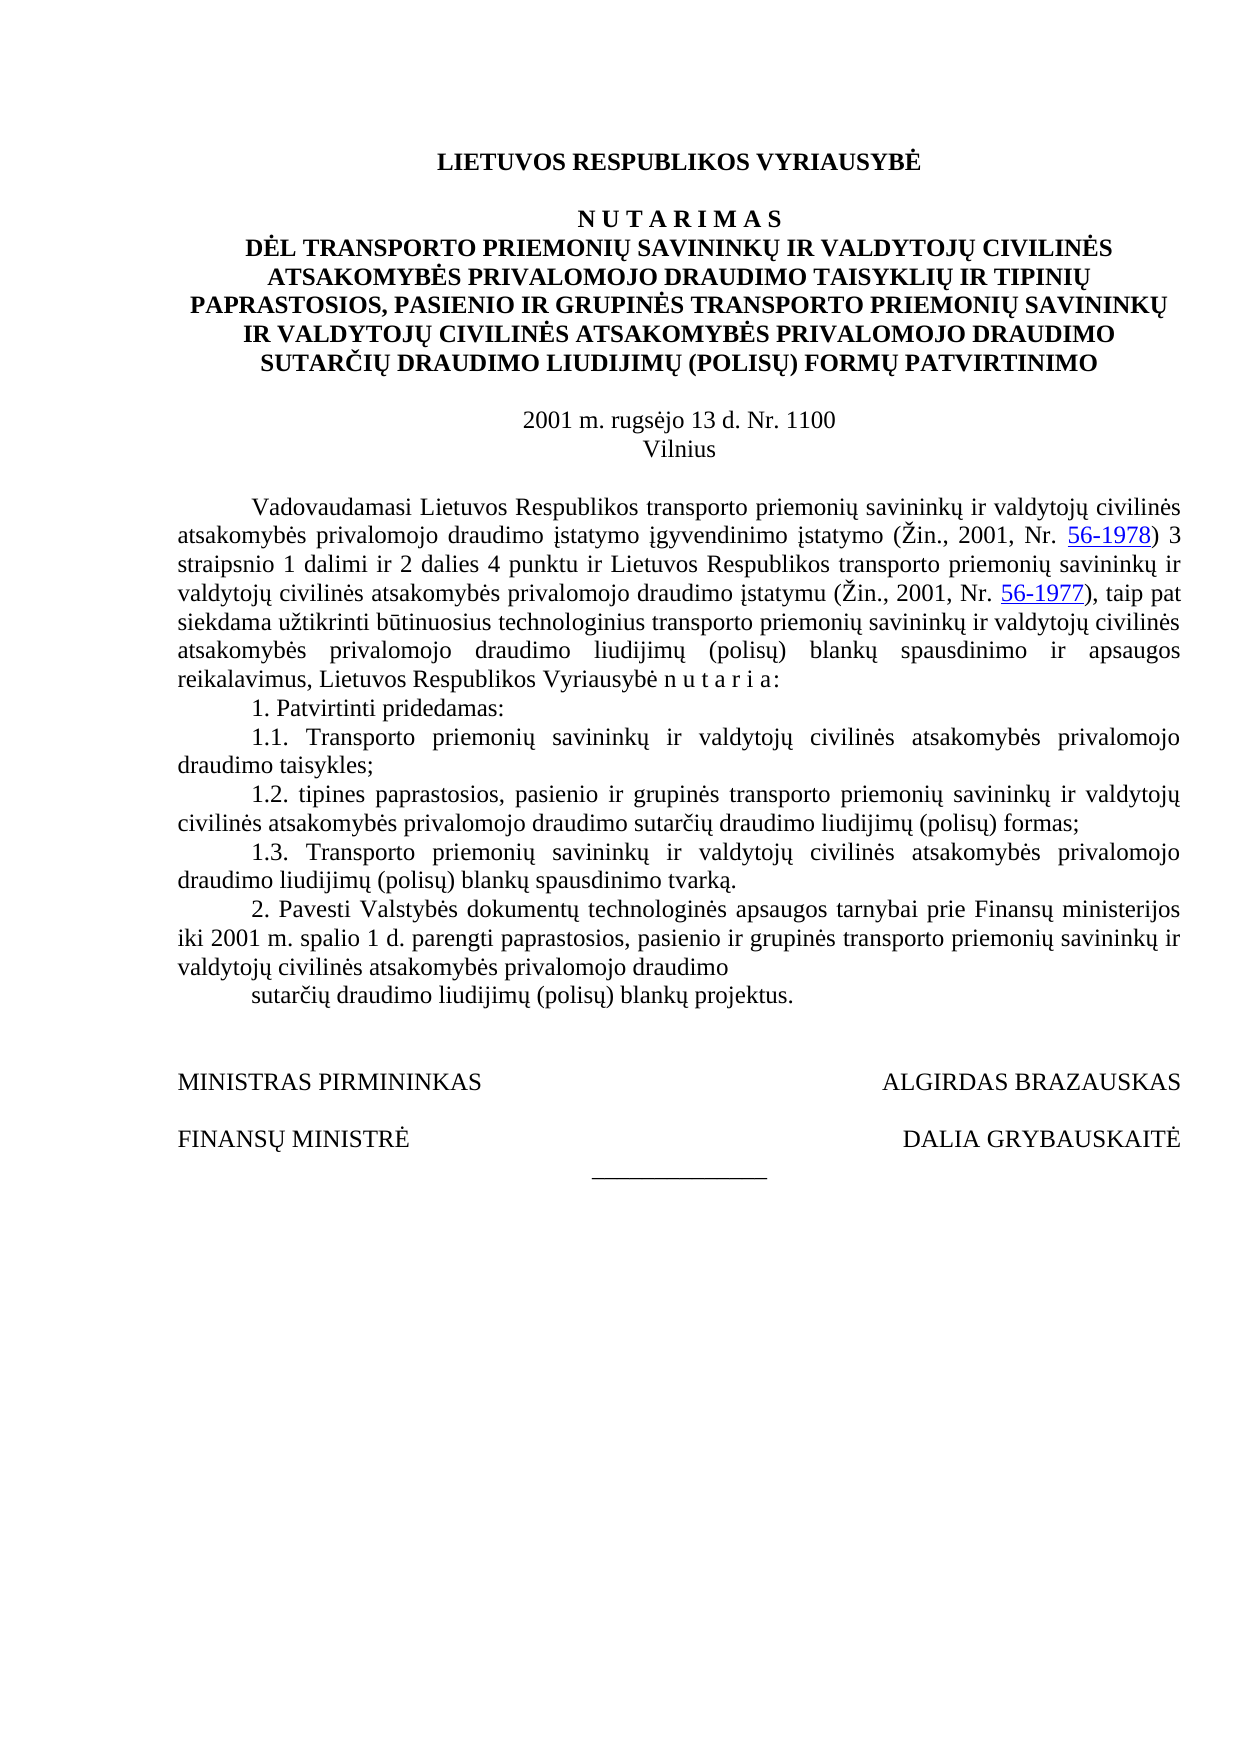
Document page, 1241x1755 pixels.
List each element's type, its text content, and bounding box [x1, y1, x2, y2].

text ______________ [177, 1153, 1181, 1182]
text FINANSŲ MINISTRĖ DALIA GRYBAUSKAITĖ [177, 1124, 1181, 1153]
text 2001 m. rugsėjo 13 d. Nr. 1100 [177, 406, 1181, 434]
text 1.2. tipines paprastosios, pasienio ir grupinės transporto priemonių savininkų ir valdytojų civilinės atsakomybės privalomojo draudimo sutarčių draudimo liudijimų (polisų) formas; [177, 779, 1181, 837]
text MINISTRAS PIRMININKAS ALGIRDAS BRAZAUSKAS [177, 1067, 1181, 1096]
text Vadovaudamasi Lietuvos Respublikos transporto priemonių savininkų ir valdytojų civilinės atsakomybės privalomojo draudimo įstatymo įgyvendinimo įstatymo (Žin., 2001, Nr. 56-1978) 3 straipsnio 1 dalimi ir 2 dalies 4 punktu ir Lietuvos Respublikos transporto priemonių savininkų ir valdytojų civilinės atsakomybės privalomojo draudimo įstatymu (Žin., 2001, Nr. 56-1977), taip pat siekdama užtikrinti būtinuosius technologinius transporto priemonių savininkų ir valdytojų civilinės atsakomybės privalomojo draudimo liudijimų (polisų) blankų spausdinimo ir apsaugos reikalavimus, Lietuvos Respublikos Vyriausybė nutaria: [177, 492, 1181, 693]
text 1.1. Transporto priemonių savininkų ir valdytojų civilinės atsakomybės privalomojo draudimo taisykles; [177, 722, 1181, 779]
text 2. Pavesti Valstybės dokumentų technologinės apsaugos tarnybai prie Finansų ministerijos iki 2001 m. spalio 1 d. parengti paprastosios, pasienio ir grupinės transporto priemonių savininkų ir valdytojų civilinės atsakomybės privalomojo draudimo [177, 894, 1181, 981]
text 1. Patvirtinti pridedamas: [177, 693, 1181, 722]
text sutarčių draudimo liudijimų (polisų) blankų projektus. [177, 981, 1181, 1009]
text LIETUVOS RESPUBLIKOS VYRIAUSYBĖ [177, 147, 1181, 176]
text DĖL TRANSPORTO PRIEMONIŲ SAVININKŲ IR VALDYTOJŲ CIVILINĖS ATSAKOMYBĖS PRIVALOMOJO DRAUDIMO TAISYKLIŲ IR TIPINIŲ PAPRASTOSIOS, PASIENIO IR GRUPINĖS TRANSPORTO PRIEMONIŲ SAVININKŲ IR VALDYTOJŲ CIVILINĖS ATSAKOMYBĖS PRIVALOMOJO DRAUDIMO SUTARČIŲ DRAUDIMO LIUDIJIMŲ (POLISŲ) FORMŲ PATVIRTINIMO [177, 233, 1181, 377]
text 1.3. Transporto priemonių savininkų ir valdytojų civilinės atsakomybės privalomojo draudimo liudijimų (polisų) blankų spausdinimo tvarką. [177, 837, 1181, 894]
text N U T A R I M A S [177, 204, 1181, 233]
text Vilnius [177, 434, 1181, 463]
